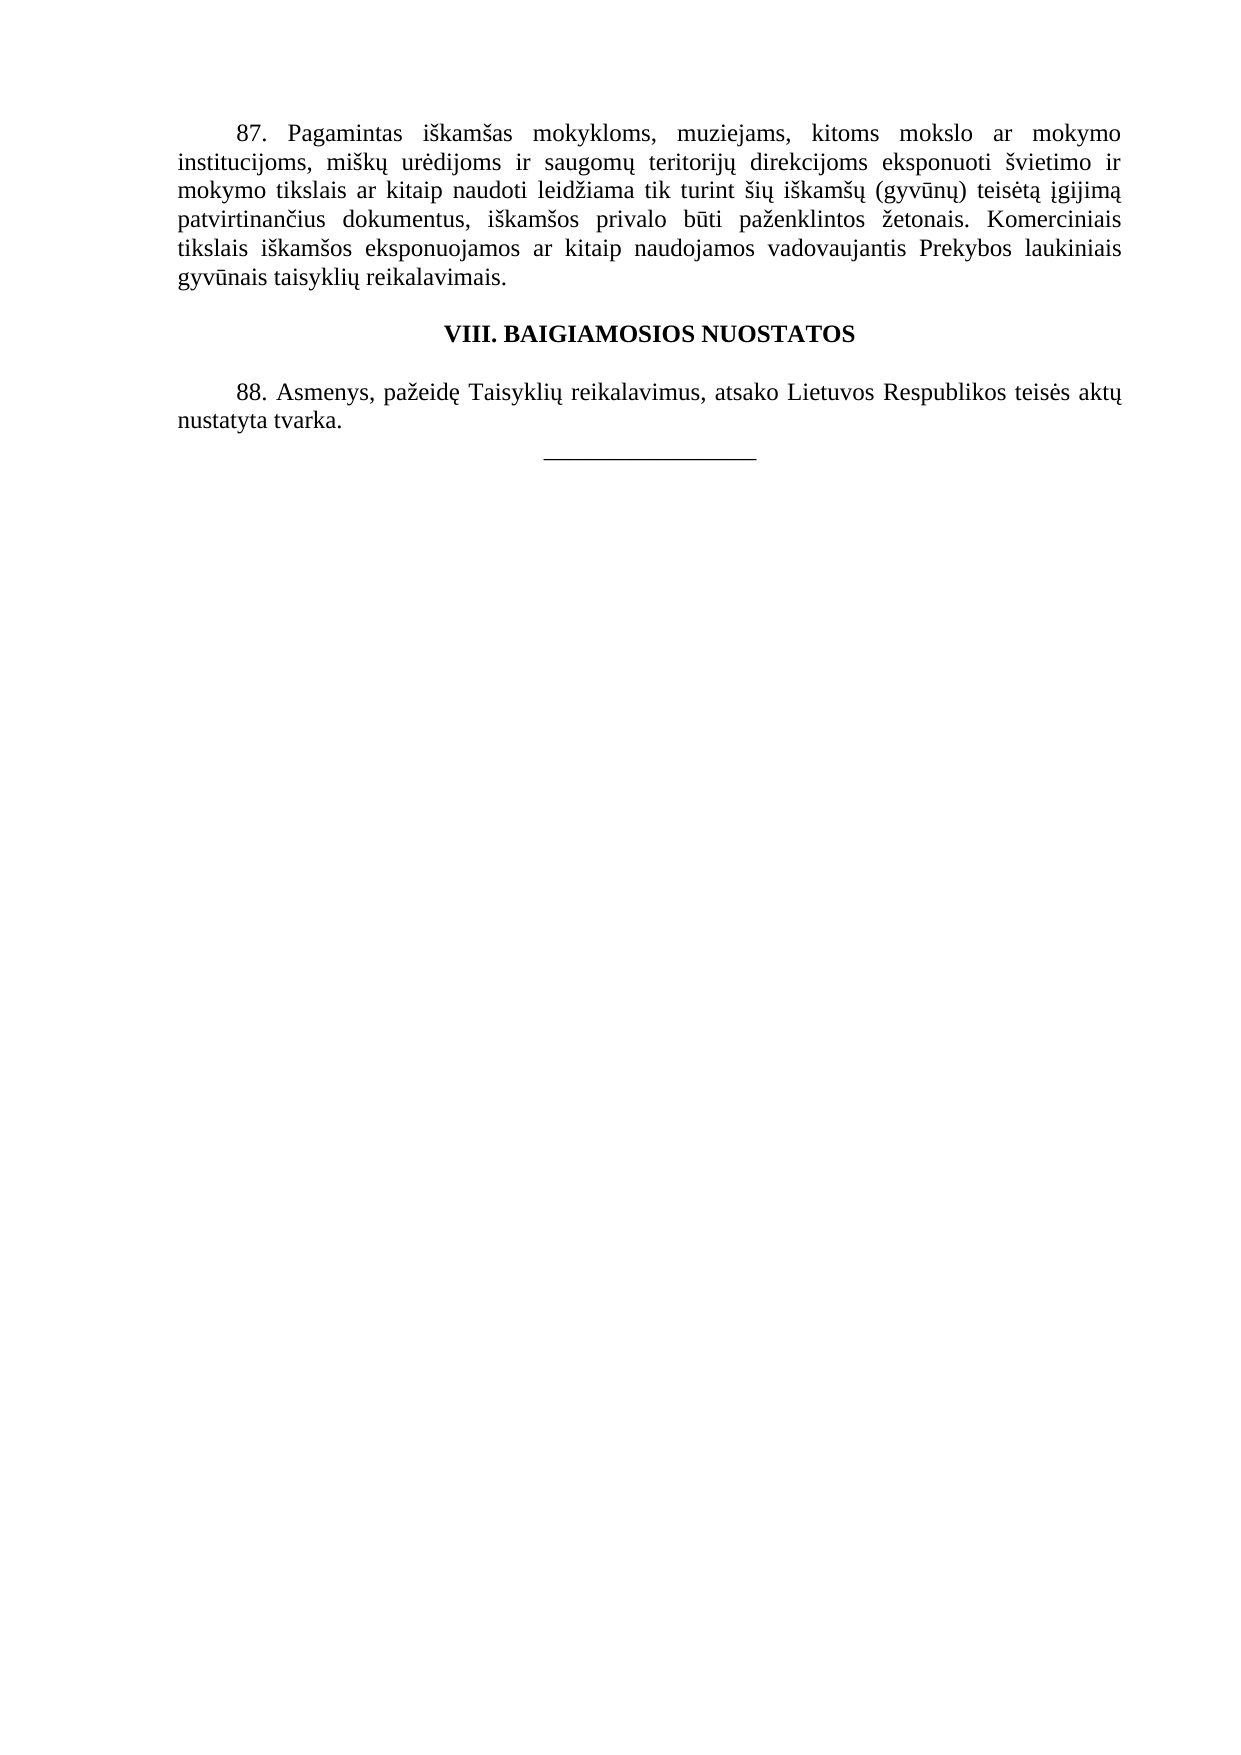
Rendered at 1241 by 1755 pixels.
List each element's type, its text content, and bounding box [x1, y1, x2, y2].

text 88. Asmenys, pažeidę Taisyklių reikalavimus, atsako Lietuvos Respublikos teisės aktų nustatyta tvarka. [177, 377, 1122, 434]
text _________________ [177, 434, 1122, 463]
text 87. Pagamintas iškamšas mokykloms, muziejams, kitoms mokslo ar mokymo institucijoms, miškų urėdijoms ir saugomų teritorijų direkcijoms eksponuoti švietimo ir mokymo tikslais ar kitaip naudoti leidžiama tik turint šių iškamšų (gyvūnų) teisėtą įgijimą patvirtinančius dokumentus, iškamšos privalo būti paženklintos žetonais. Komerciniais tikslais iškamšos eksponuojamos ar kitaip naudojamos vadovaujantis Prekybos laukiniais gyvūnais taisyklių reikalavimais. [177, 118, 1122, 291]
text VIII. BAIGIAMOSIOS NUOSTATOS [177, 319, 1122, 348]
